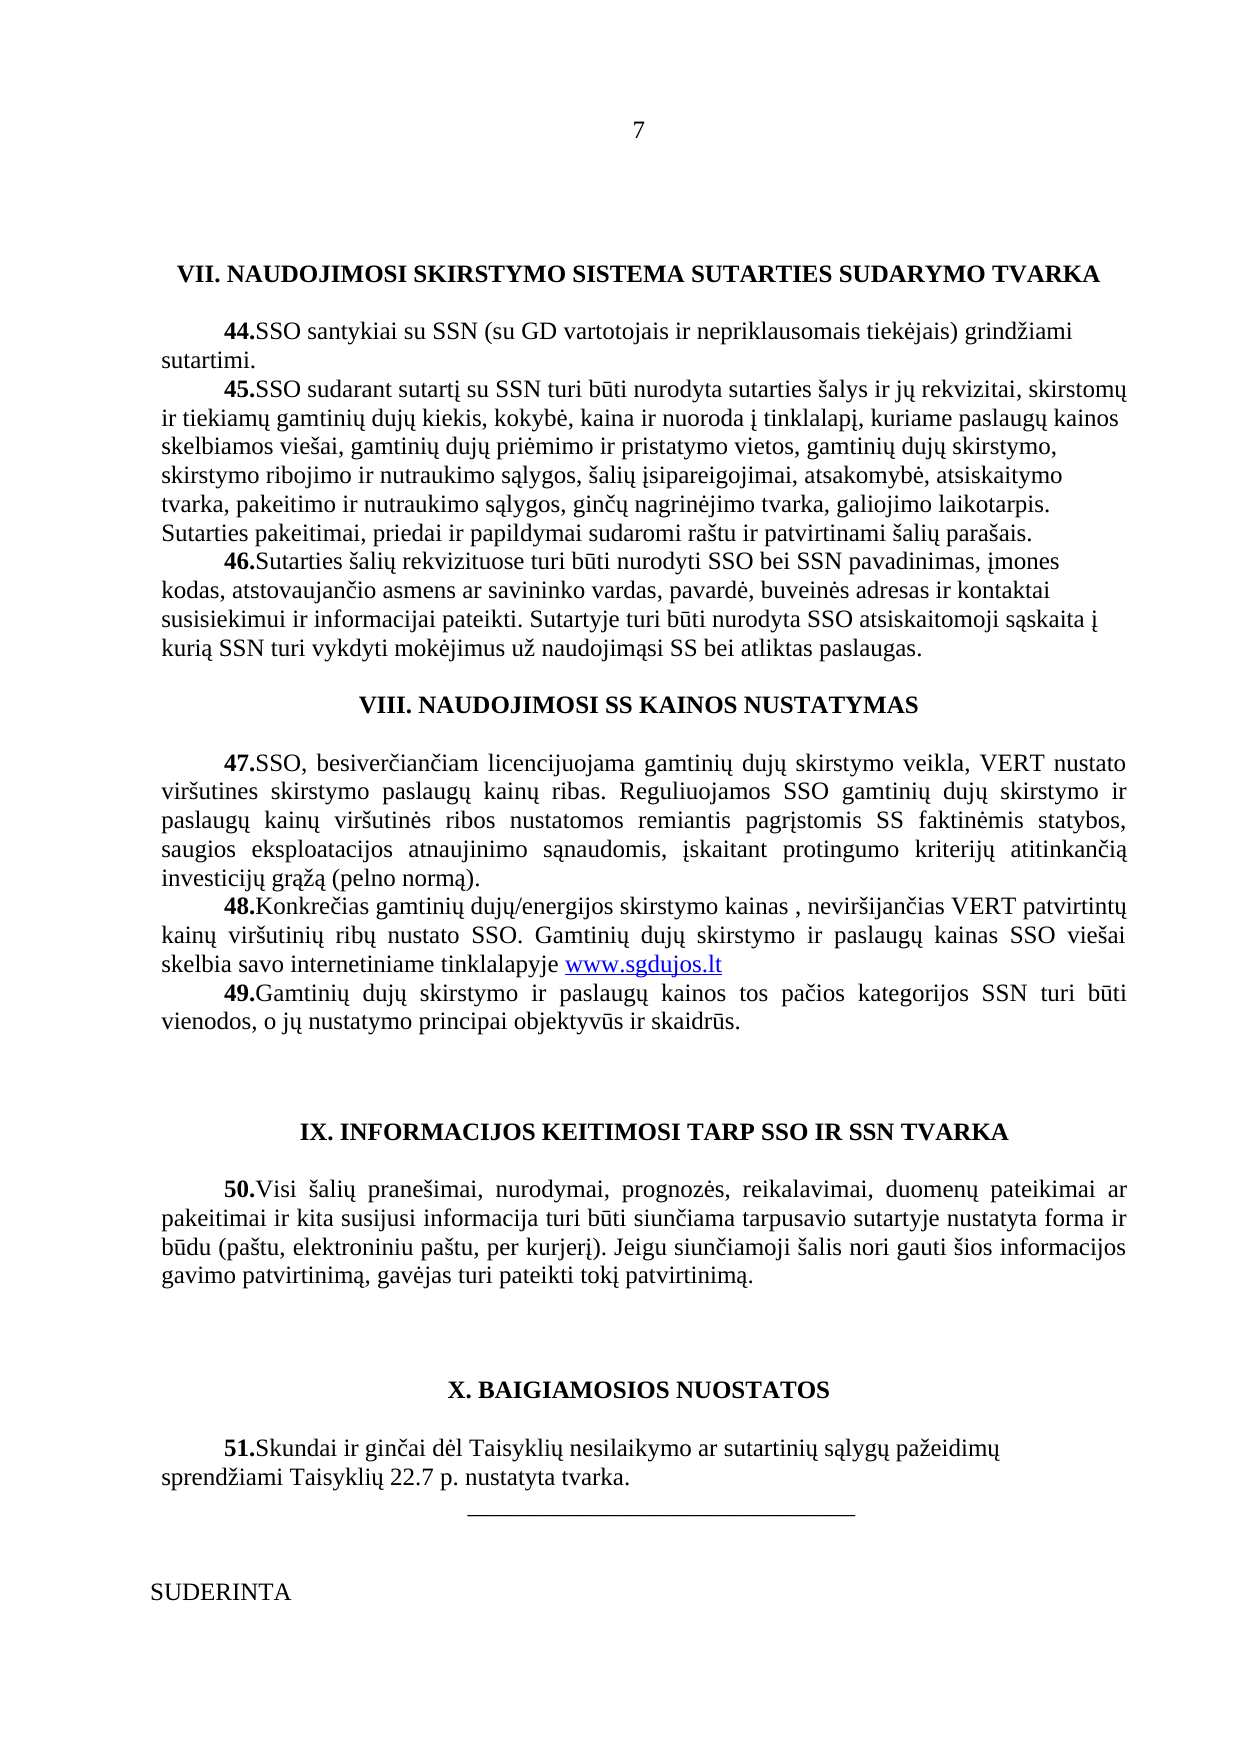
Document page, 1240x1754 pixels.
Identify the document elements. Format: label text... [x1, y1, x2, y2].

text _______________________________ [194, 1491, 1127, 1519]
text VIII. NAUDOJIMOSI SS KAINOS NUSTATYMAS [150, 690, 1127, 719]
text 51.Skundai ir ginčai dėl Taisyklių nesilaikymo ar sutartinių sąlygų pažeidimų sprendžiami Taisyklių 22.7 p. nustatyta tvarka. [161, 1433, 1127, 1491]
text 50.Visi šalių pranešimai, nurodymai, prognozės, reikalavimai, duomenų pateikimai ar pakeitimai ir kita susijusi informacija turi būti siunčiama tarpusavio sutartyje nustatyta forma ir būdu (paštu, elektroniniu paštu, per kurjerį). Jeigu siunčiamoji šalis nori gauti šios informacijos gavimo patvirtinimą, gavėjas turi pateikti tokį patvirtinimą. [161, 1174, 1127, 1289]
text SUDERINTA [150, 1577, 1127, 1606]
text X. BAIGIAMOSIOS NUOSTATOS [150, 1376, 1127, 1404]
text 45.SSO sudarant sutartį su SSN turi būti nurodyta sutarties šalys ir jų rekvizitai, skirstomų ir tiekiamų gamtinių dujų kiekis, kokybė, kaina ir nuoroda į tinklalapį, kuriame paslaugų kainos skelbiamos viešai, gamtinių dujų priėmimo ir pristatymo vietos, gamtinių dujų skirstymo, skirstymo ribojimo ir nutraukimo sąlygos, šalių įsipareigojimai, atsakomybė, atsiskaitymo tvarka, pakeitimo ir nutraukimo sąlygos, ginčų nagrinėjimo tvarka, galiojimo laikotarpis. Sutarties pakeitimai, priedai ir papildymai sudaromi raštu ir patvirtinami šalių parašais. [161, 374, 1127, 546]
text 44.SSO santykiai su SSN (su GD vartotojais ir nepriklausomais tiekėjais) grindžiami sutartimi. [161, 316, 1127, 374]
text 46.Sutarties šalių rekvizituose turi būti nurodyti SSO bei SSN pavadinimas, įmones kodas, atstovaujančio asmens ar savininko vardas, pavardė, buveinės adresas ir kontaktai susisiekimui ir informacijai pateikti. Sutartyje turi būti nurodyta SSO atsiskaitomoji sąskaita į kurią SSN turi vykdyti mokėjimus už naudojimąsi SS bei atliktas paslaugas. [161, 546, 1127, 661]
text 47.SSO, besiverčiančiam licencijuojama gamtinių dujų skirstymo veikla, VERT nustato viršutines skirstymo paslaugų kainų ribas. Reguliuojamos SSO gamtinių dujų skirstymo ir paslaugų kainų viršutinės ribos nustatomos remiantis pagrįstomis SS faktinėmis statybos, saugios eksploatacijos atnaujinimo sąnaudomis, įskaitant protingumo kriterijų atitinkančią investicijų grąžą (pelno normą). [161, 748, 1127, 891]
text 49.Gamtinių dujų skirstymo ir paslaugų kainos tos pačios kategorijos SSN turi būti vienodos, o jų nustatymo principai objektyvūs ir skaidrūs. [161, 978, 1127, 1035]
text 48.Konkrečias gamtinių dujų/energijos skirstymo kainas , neviršijančias VERT patvirtintų kainų viršutinių ribų nustato SSO. Gamtinių dujų skirstymo ir paslaugų kainas SSO viešai skelbia savo internetiniame tinklalapyje www.sgdujos.lt [161, 891, 1127, 978]
text IX. INFORMACIJOS KEITIMOSI TARP SSO IR SSN TVARKA [150, 1117, 1127, 1146]
text VII. NAUDOJIMOSI SKIRSTYMO SISTEMA SUTARTIES SUDARYMO TVARKA [150, 259, 1127, 288]
